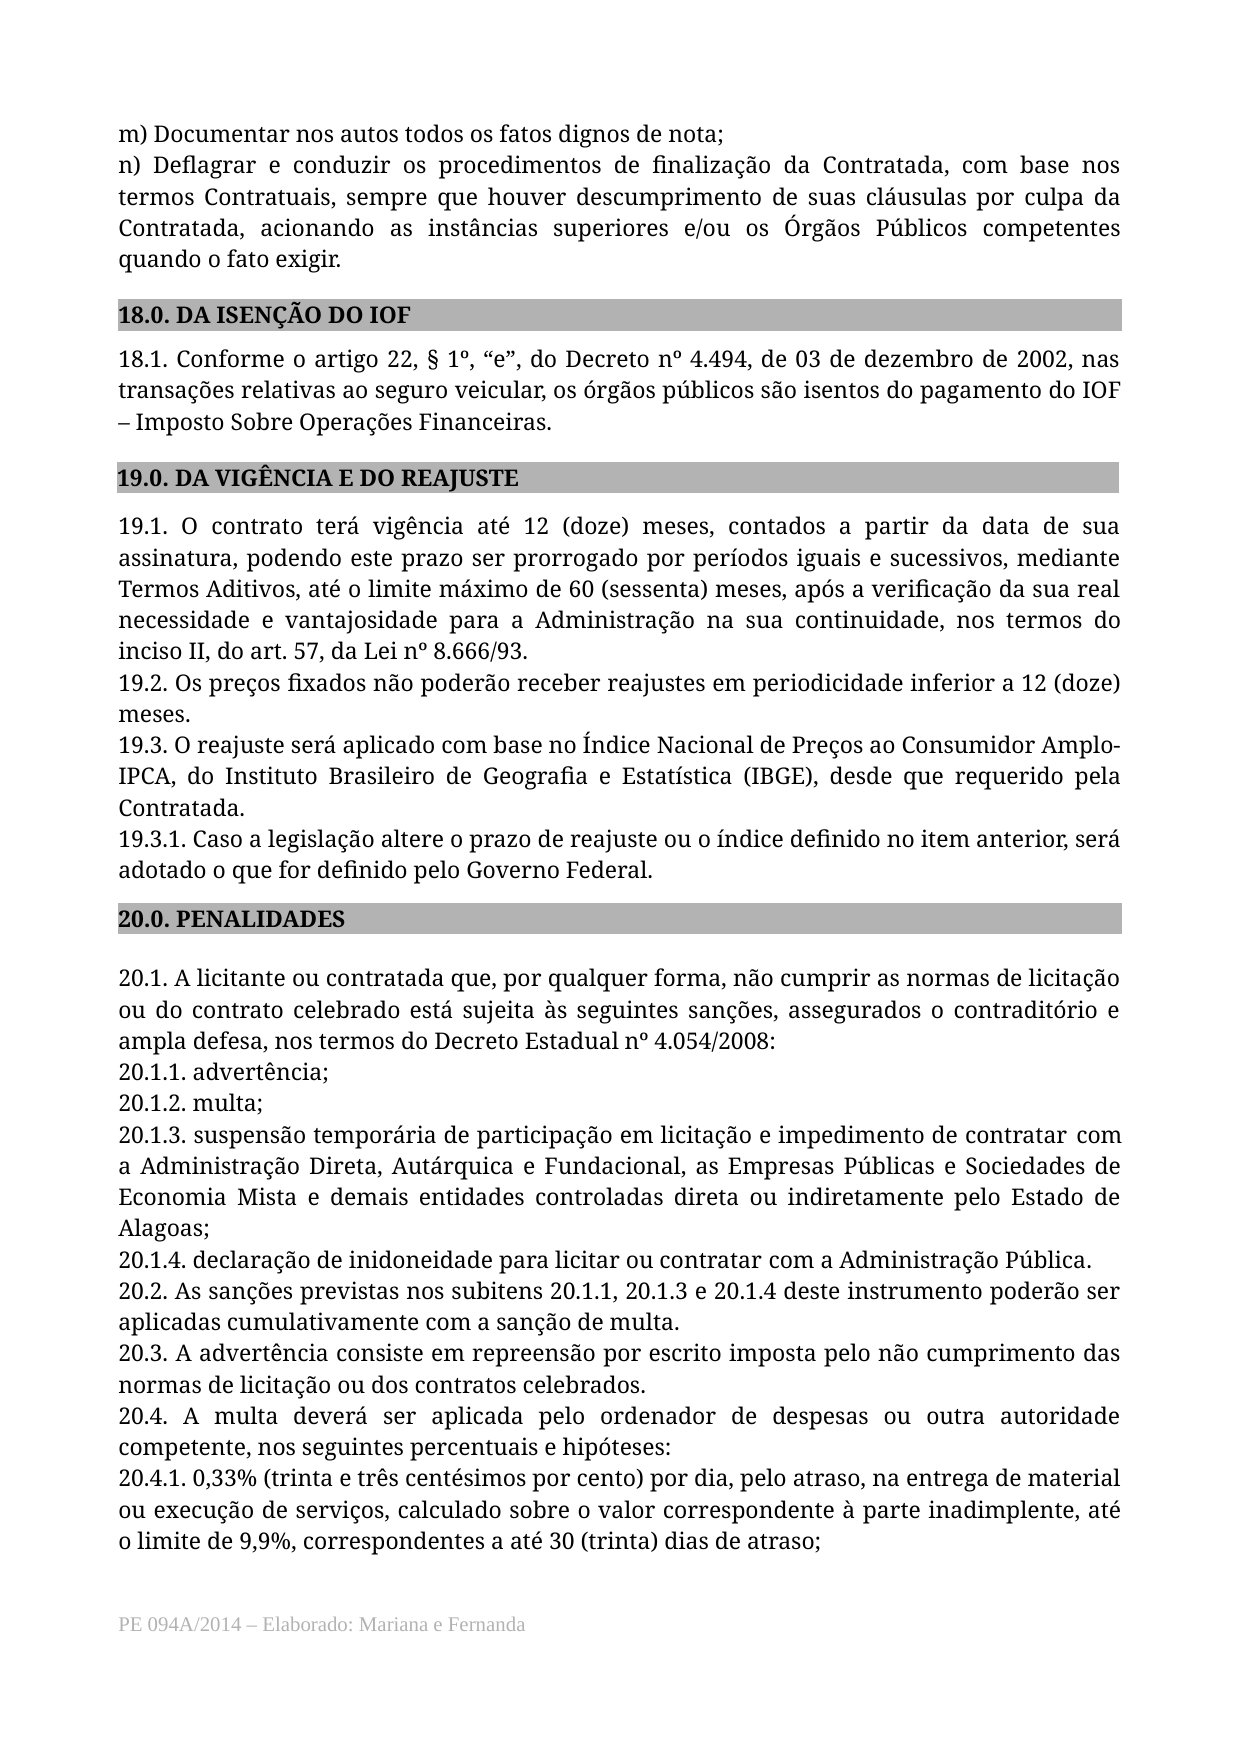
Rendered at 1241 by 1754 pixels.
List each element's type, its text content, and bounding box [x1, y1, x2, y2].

text n) Deflagrar e conduzir os procedimentos de finalização da Contratada, com base nos termos Contratuais, sempre que houver descumprimento de suas cláusulas por culpa da Contratada, acionando as instâncias superiores e/ou os Órgãos Públicos competentes quando o fato exigir. [118, 149, 1122, 274]
text 20.2. As sanções previstas nos subitens 20.1.1, 20.1.3 e 20.1.4 deste instrumento poderão ser aplicadas cumulativamente com a sanção de multa. [118, 1275, 1122, 1337]
text 19.3. O reajuste será aplicado com base no Índice Nacional de Preços ao Consumidor Amplo-IPCA, do Instituto Brasileiro de Geografia e Estatística (IBGE), desde que requerido pela Contratada. [118, 729, 1122, 823]
text 20.1. A licitante ou contratada que, por qualquer forma, não cumprir as normas de licitação ou do contrato celebrado está sujeita às seguintes sanções, assegurados o contraditório e ampla defesa, nos termos do Decreto Estadual nº 4.054/2008: [118, 962, 1122, 1056]
text 19.0. DA VIGÊNCIA E DO REAJUSTE [117, 462, 1119, 493]
text m) Documentar nos autos todos os fatos dignos de nota; [118, 118, 1122, 149]
text 20.3. A advertência consiste em repreensão por escrito imposta pelo não cumprimento das normas de licitação ou dos contratos celebrados. [118, 1337, 1122, 1400]
text 20.1.1. advertência; [118, 1056, 1122, 1087]
text 20.1.3. suspensão temporária de participação em licitação e impedimento de contratar com a Administração Direta, Autárquica e Fundacional, as Empresas Públicas e Sociedades de Economia Mista e demais entidades controladas direta ou indiretamente pelo Estado de Alagoas; [118, 1119, 1122, 1244]
text 20.1.2. multa; [118, 1087, 1122, 1119]
text 20.0. PENALIDADES [118, 903, 1122, 934]
text 20.4. A multa deverá ser aplicada pelo ordenador de despesas ou outra autoridade competente, nos seguintes percentuais e hipóteses: [118, 1400, 1122, 1462]
text 20.4.1. 0,33% (trinta e três centésimos por cento) por dia, pelo atraso, na entrega de material ou execução de serviços, calculado sobre o valor correspondente à parte inadimplente, até o limite de 9,9%, correspondentes a até 30 (trinta) dias de atraso; [118, 1462, 1122, 1556]
text 19.2. Os preços fixados não poderão receber reajustes em periodicidade inferior a 12 (doze) meses. [118, 667, 1122, 729]
text 19.3.1. Caso a legislação altere o prazo de reajuste ou o índice definido no item anterior, será adotado o que for definido pelo Governo Federal. [118, 823, 1122, 885]
list 18.1. Conforme o artigo 22, § 1º, “e”, do Decreto nº 4.494, de 03 de dezembro de 2002, nas transações relativas ao seguro veicular, os órgãos públicos são isentos do pagamento do IOF – Imposto Sobre Operações Financeiras. [118, 343, 1122, 437]
text 20.1.4. declaração de inidoneidade para licitar ou contratar com a Administração Pública. [118, 1244, 1122, 1275]
text 19.1. O contrato terá vigência até 12 (doze) meses, contados a partir da data de sua assinatura, podendo este prazo ser prorrogado por períodos iguais e sucessivos, mediante Termos Aditivos, até o limite máximo de 60 (sessenta) meses, após a verificação da sua real necessidade e vantajosidade para a Administração na sua continuidade, nos termos do inciso II, do art. 57, da Lei nº 8.666/93. [118, 510, 1122, 667]
text 18.0. DA ISENÇÃO DO IOF [118, 299, 1122, 331]
